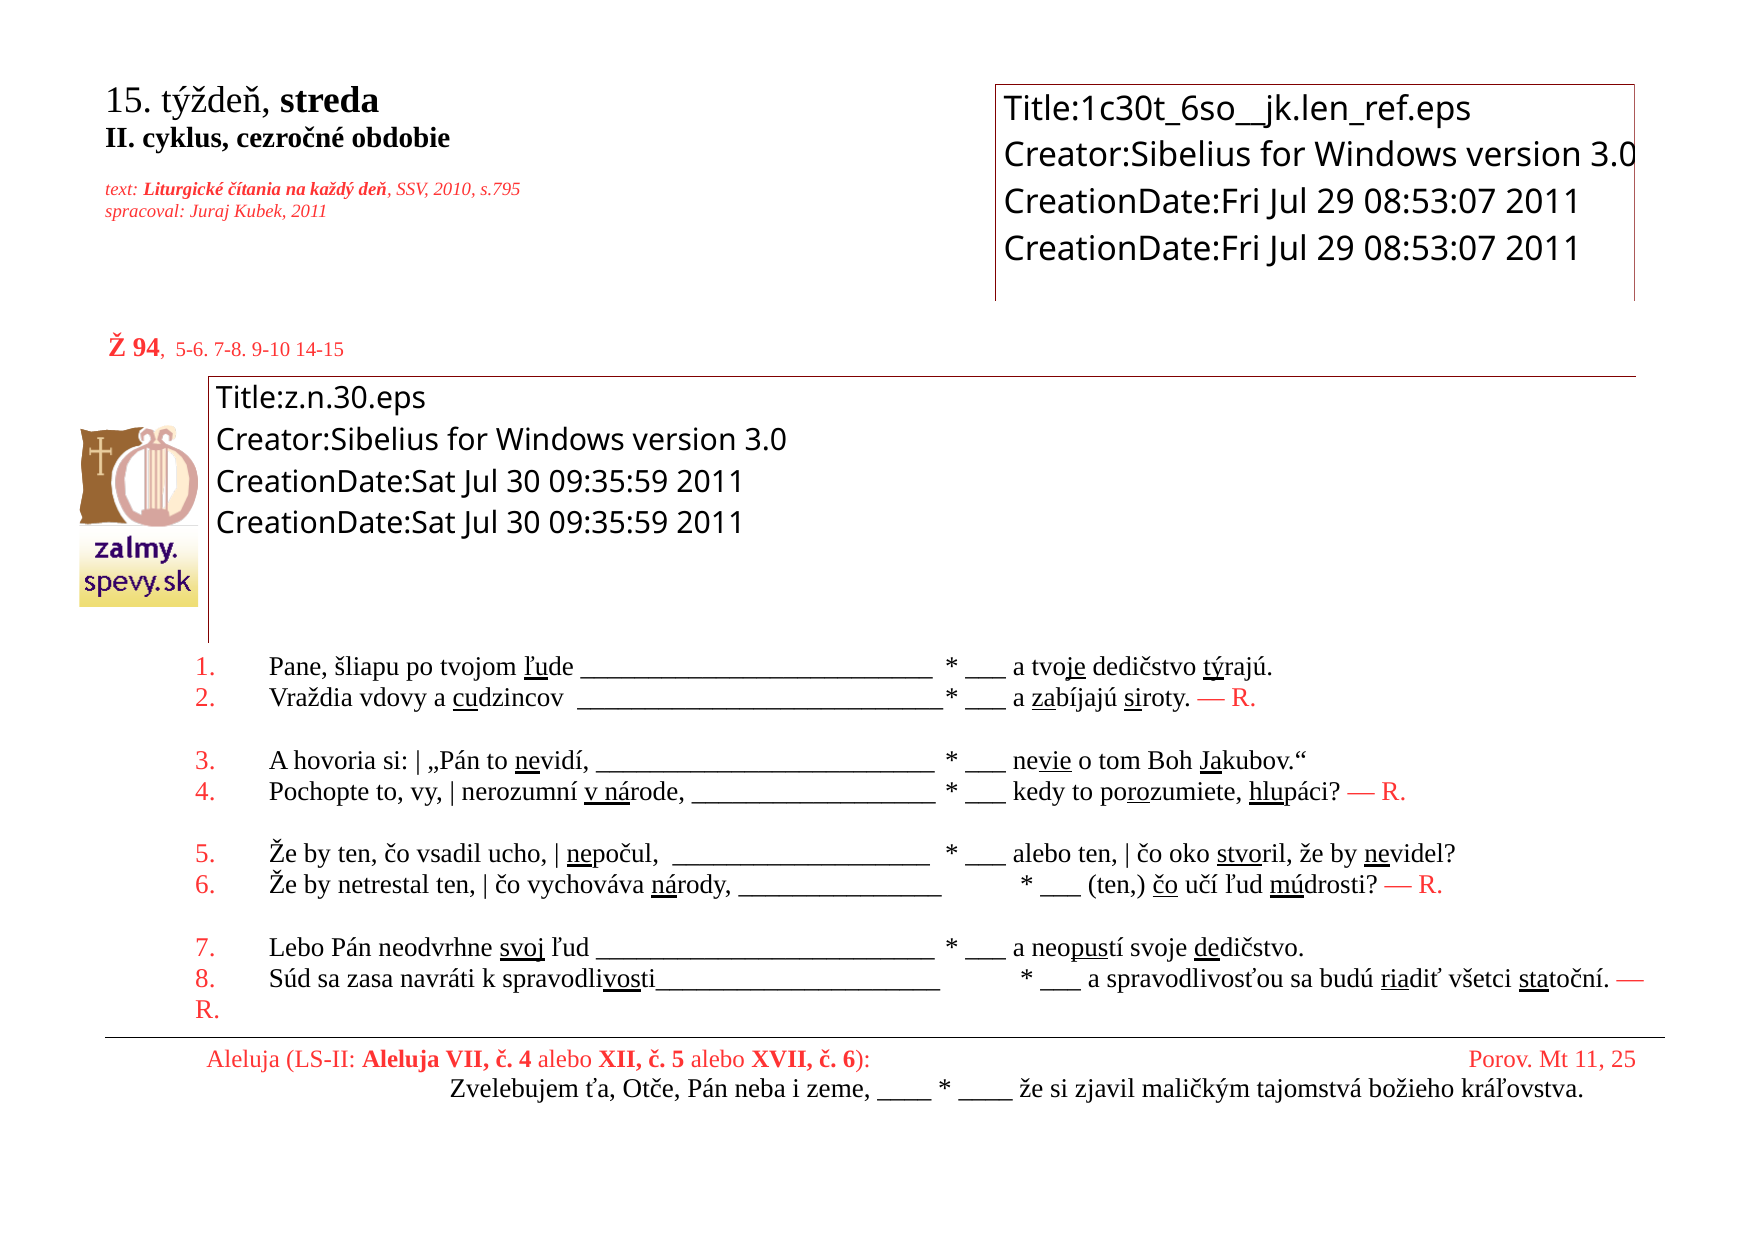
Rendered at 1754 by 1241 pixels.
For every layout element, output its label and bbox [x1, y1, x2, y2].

picture [79, 425, 199, 607]
